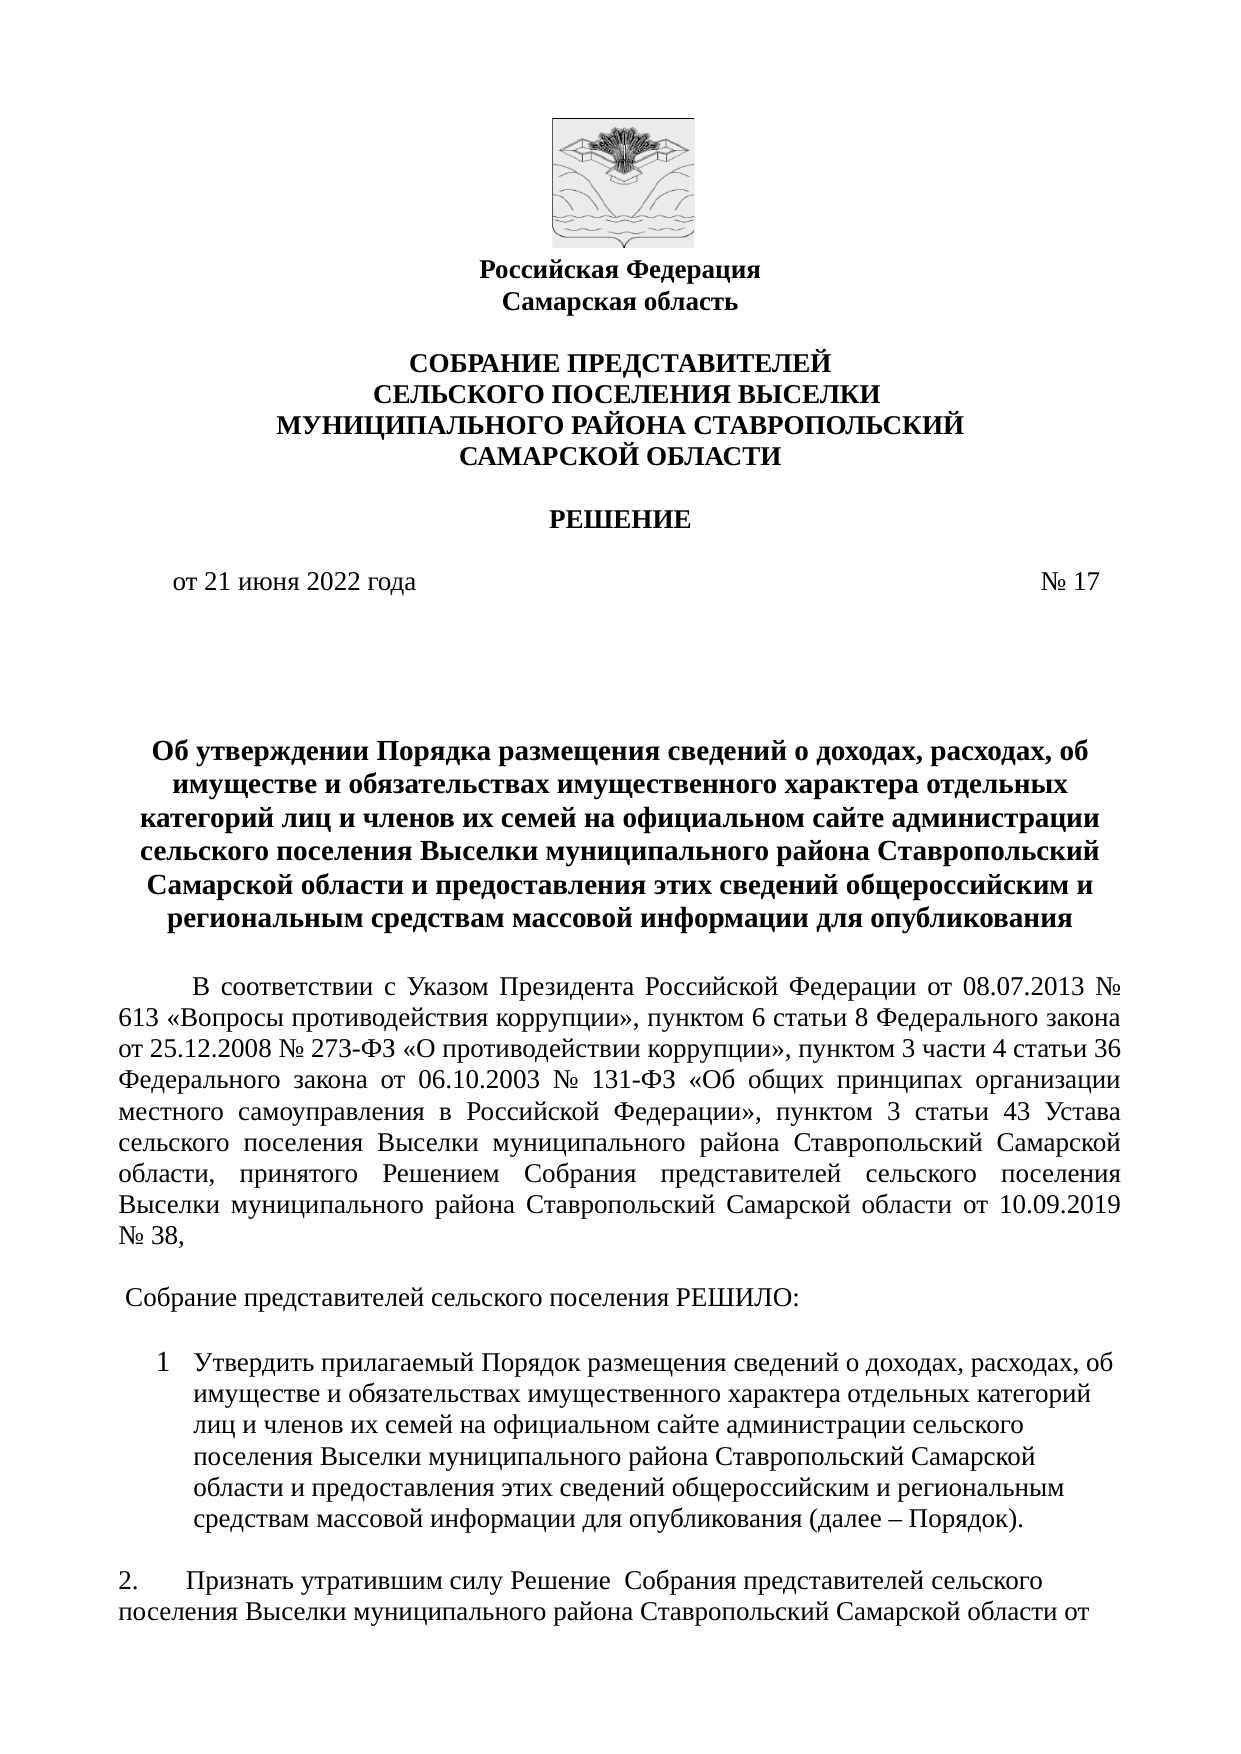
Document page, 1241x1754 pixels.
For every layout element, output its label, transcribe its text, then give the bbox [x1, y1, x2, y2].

text 2. Признать утратившим силу Решение Собрания представителей сельского поселения Выселки муниципального района Ставропольский Самарской области от [118, 1564, 1122, 1626]
title САМАРСКОЙ ОБЛАСТИ [118, 440, 1122, 472]
picture [552, 118, 695, 248]
title Об утверждении Порядка размещения сведений о доходах, расходах, об имуществе и обязательствах имущественного характера отдельных категорий лиц и членов их семей на официальном сайте администрации сельского поселения Выселки муниципального района Ставропольский Самарской области и предоставления этих сведений общероссийским и региональным средствам массовой информации для опубликования [118, 733, 1122, 934]
text от 21 июня 2022 года № 17 [118, 565, 1122, 596]
title СЕЛЬСКОГО ПОСЕЛЕНИЯ ВЫСЕЛКИ [118, 378, 1122, 409]
text Российская Федерация Самарская область [118, 253, 1122, 316]
title СОБРАНИЕ ПРЕДСТАВИТЕЛЕЙ [118, 347, 1122, 378]
title МУНИЦИПАЛЬНОГО РАЙОНА СТАВРОПОЛЬСКИЙ [118, 409, 1122, 440]
text В соответствии с Указом Президента Российской Федерации от 08.07.2013 № 613 «Вопросы противодействия коррупции», пунктом 6 статьи 8 Федерального закона от 25.12.2008 № 273-ФЗ «О противодействии коррупции», пунктом 3 части 4 статьи 36 Федерального закона от 06.10.2003 № 131-ФЗ «Об общих принципах организации местного самоуправления в Российской Федерации», пунктом 3 статьи 43 Устава сельского поселения Выселки муниципального района Ставропольский Самарской области, принятого Решением Собрания представителей сельского поселения Выселки муниципального района Ставропольский Самарской области от 10.09.2019 № 38, [118, 968, 1122, 1250]
text Собрание представителей сельского поселения РЕШИЛО: [118, 1281, 1122, 1313]
text РЕШЕНИЕ [118, 503, 1122, 534]
list Утвердить прилагаемый Порядок размещения сведений о доходах, расходах, об имуществе и обязательствах имущественного характера отдельных категорий лиц и членов их семей на официальном сайте администрации сельского поселения Выселки муниципального района Ставропольский Самарской области и предоставления этих сведений общероссийским и региональным средствам массовой информации для опубликования (далее – Порядок). [156, 1344, 1122, 1533]
